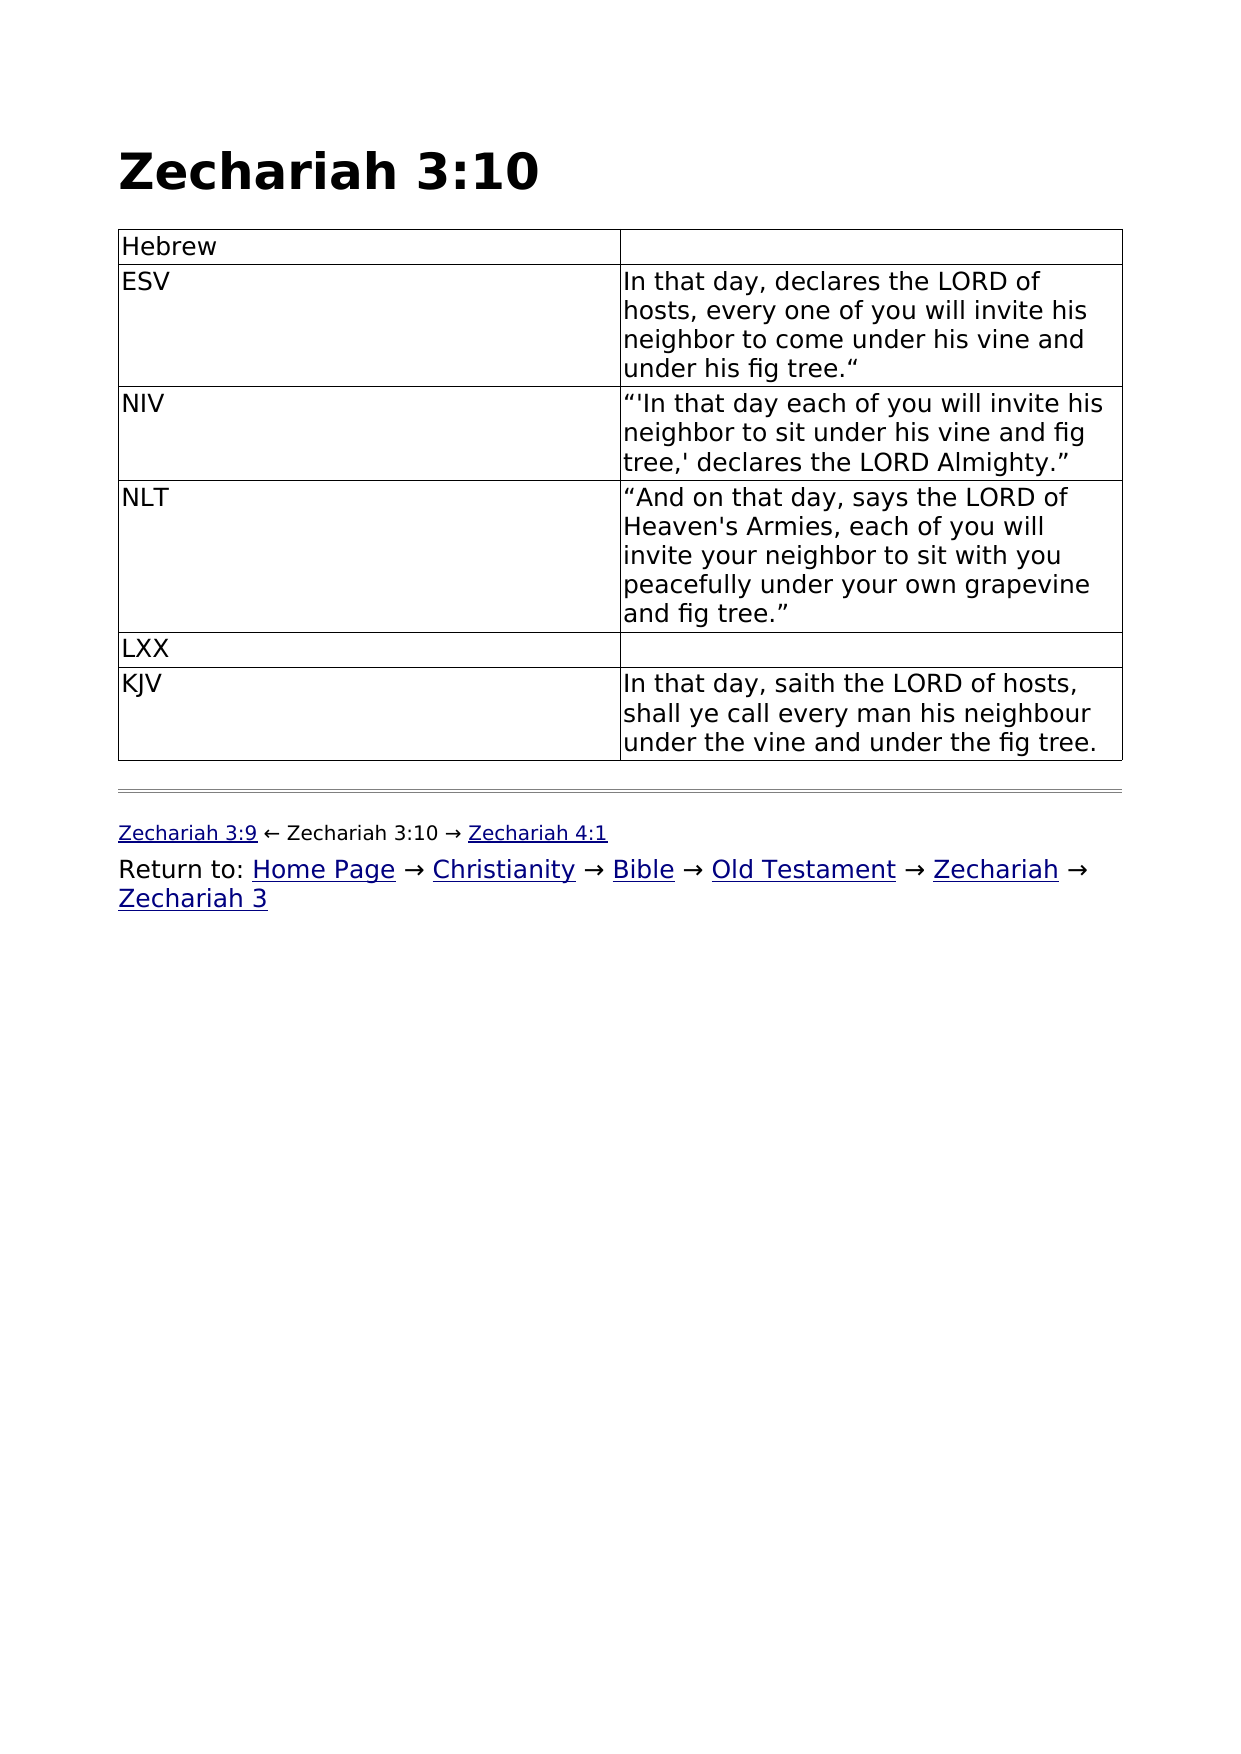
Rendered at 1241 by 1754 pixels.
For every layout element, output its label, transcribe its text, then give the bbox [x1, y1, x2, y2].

text Zechariah 3:9 ← Zechariah 3:10 → Zechariah 4:1 [118, 821, 1122, 855]
table_header Hebrew [119, 230, 620, 264]
table_cell “'In that day each of you will invite his neighbor to sit under his vine and fig tree,' declares the LORD Almighty.” [621, 387, 1122, 480]
table_cell LXX [119, 633, 620, 667]
table_cell KJV [119, 668, 620, 760]
table_header [621, 230, 1122, 264]
table_cell ESV [119, 265, 620, 386]
table_cell In that day, saith the LORD of hosts, shall ye call every man his neighbour under the vine and under the fig tree. [621, 668, 1122, 760]
table_cell In that day, declares the LORD of hosts, every one of you will invite his neighbor to come under his vine and under his fig tree.“ [621, 265, 1122, 386]
table_cell NIV [119, 387, 620, 480]
table_cell NLT [119, 481, 620, 632]
table_cell [621, 633, 1122, 667]
text Return to: Home Page → Christianity → Bible → Old Testament → Zechariah → Zechariah 3 [118, 855, 1122, 914]
subtitle Zechariah 3:10 [118, 143, 1122, 201]
table_cell “And on that day, says the LORD of Heaven's Armies, each of you will invite your neighbor to sit with you peacefully under your own grapevine and fig tree.” [621, 481, 1122, 632]
